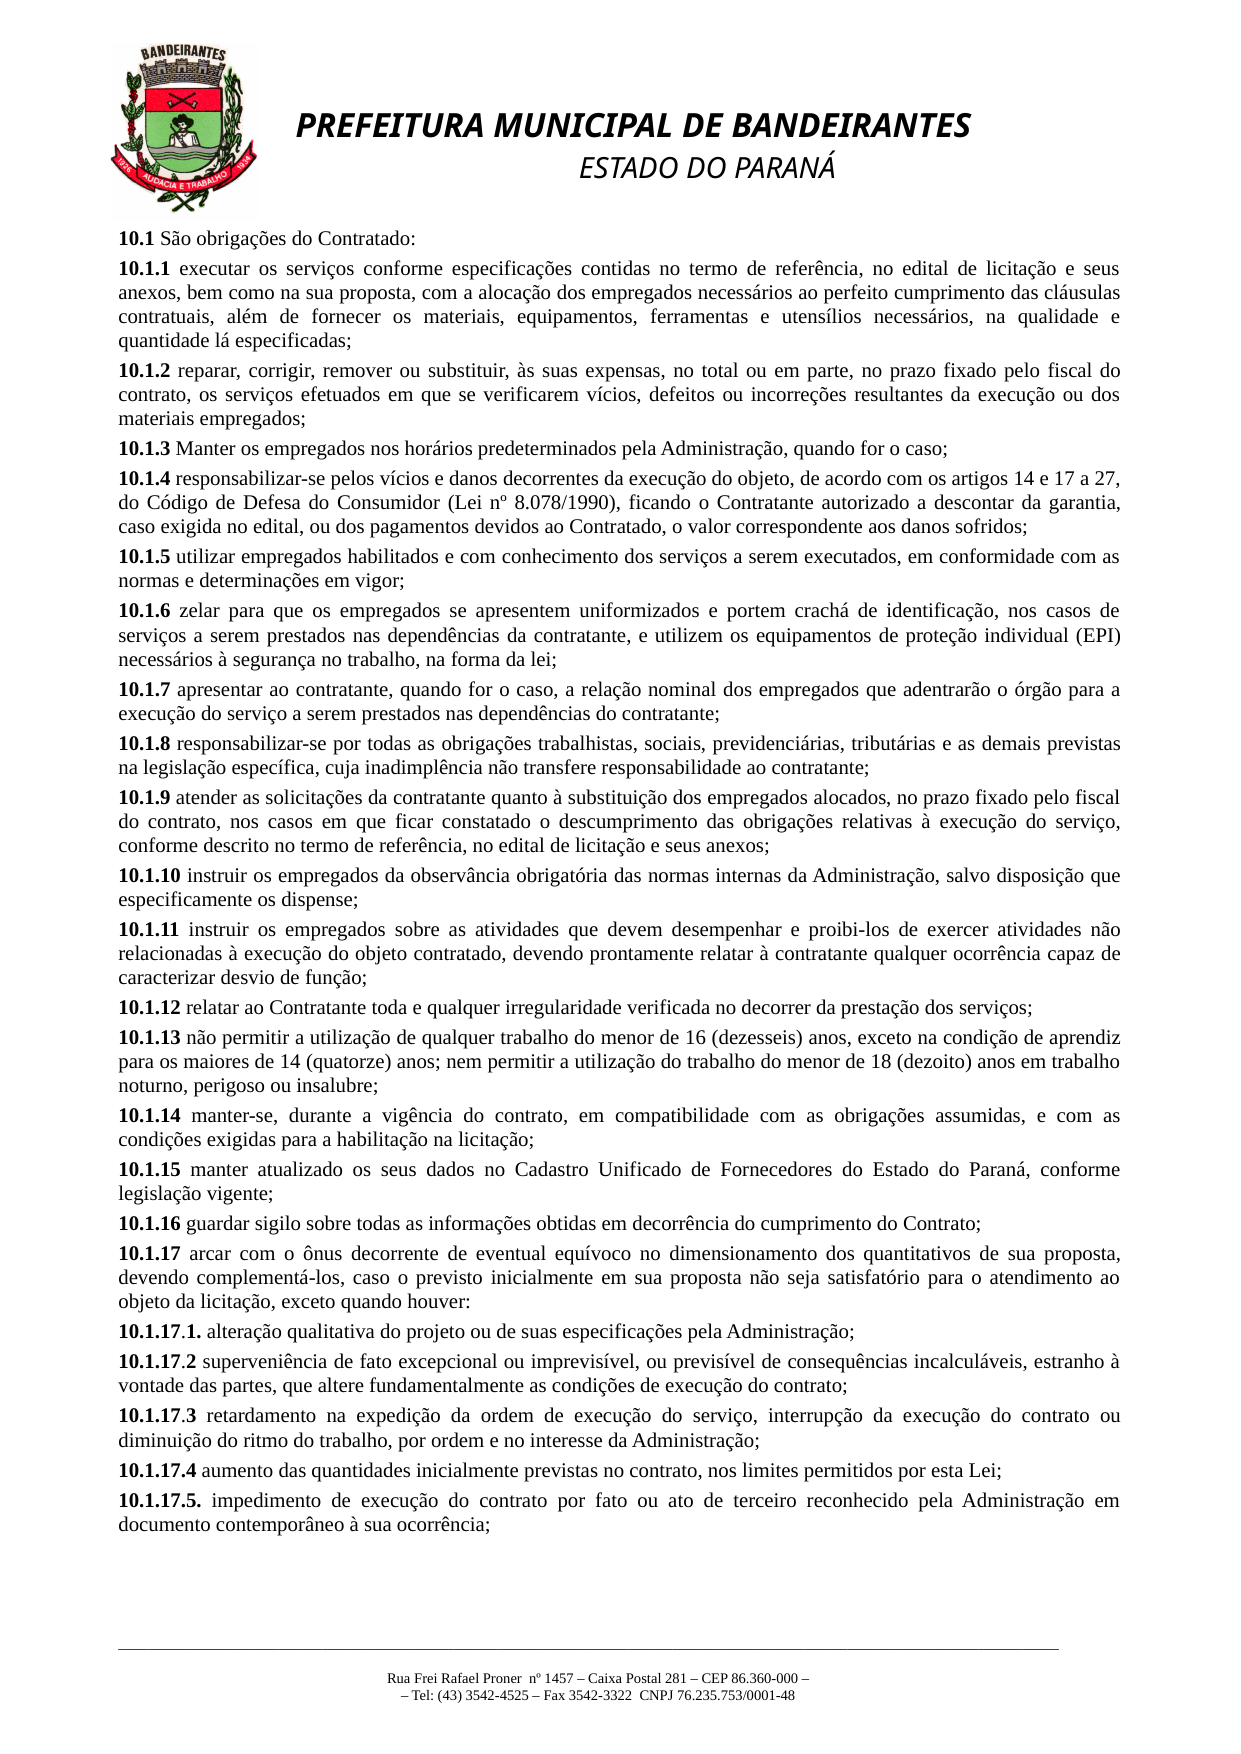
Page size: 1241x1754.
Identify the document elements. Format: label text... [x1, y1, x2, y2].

text 10.1.2 reparar, corrigir, remover ou substituir, às suas expensas, no total ou em parte, no prazo fixado pelo fiscal do contrato, os serviços efetuados em que se verificarem vícios, defeitos ou incorreções resultantes da execução ou dos materiais empregados; [118, 358, 1122, 430]
text 10.1.16 guardar sigilo sobre todas as informações obtidas em decorrência do cumprimento do Contrato; [118, 1211, 1122, 1235]
text 10.1.17.1. alteração qualitativa do projeto ou de suas especificações pela Administração; [118, 1319, 1122, 1343]
text 10.1.12 relatar ao Contratante toda e qualquer irregularidade verificada no decorrer da prestação dos serviços; [118, 995, 1122, 1019]
text 10.1.6 zelar para que os empregados se apresentem uniformizados e portem crachá de identificação, nos casos de serviços a serem prestados nas dependências da contratante, e utilizem os equipamentos de proteção individual (EPI) necessários à segurança no trabalho, na forma da lei; [118, 598, 1122, 671]
picture [109, 43, 259, 221]
text 10.1.17.4 aumento das quantidades inicialmente previstas no contrato, nos limites permitidos por esta Lei; [118, 1457, 1122, 1482]
text 10.1.17.3 retardamento na expedição da ordem de execução do serviço, interrupção da execução do contrato ou diminuição do ritmo do trabalho, por ordem e no interesse da Administração; [118, 1403, 1122, 1452]
text 10.1.7 apresentar ao contratante, quando for o caso, a relação nominal dos empregados que adentrarão o órgão para a execução do serviço a serem prestados nas dependências do contratante; [118, 677, 1122, 725]
text 10.1.1 executar os serviços conforme especificações contidas no termo de referência, no edital de licitação e seus anexos, bem como na sua proposta, com a alocação dos empregados necessários ao perfeito cumprimento das cláusulas contratuais, além de fornecer os materiais, equipamentos, ferramentas e utensílios necessários, na qualidade e quantidade lá especificadas; [118, 256, 1122, 352]
text 10.1.11 instruir os empregados sobre as atividades que devem desempenhar e proibi-los de exercer atividades não relacionadas à execução do objeto contratado, devendo prontamente relatar à contratante qualquer ocorrência capaz de caracterizar desvio de função; [118, 917, 1122, 989]
text 10.1.17.5. impedimento de execução do contrato por fato ou ato de terceiro reconhecido pela Administração em documento contemporâneo à sua ocorrência; [118, 1487, 1122, 1536]
text 10.1.13 não permitir a utilização de qualquer trabalho do menor de 16 (dezesseis) anos, exceto na condição de aprendiz para os maiores de 14 (quatorze) anos; nem permitir a utilização do trabalho do menor de 18 (dezoito) anos em trabalho noturno, perigoso ou insalubre; [118, 1025, 1122, 1097]
text 10.1.14 manter-se, durante a vigência do contrato, em compatibilidade com as obrigações assumidas, e com as condições exigidas para a habilitação na licitação; [118, 1103, 1122, 1151]
text 10.1.17.2 superveniência de fato excepcional ou imprevisível, ou previsível de consequências incalculáveis, estranho à vontade das partes, que altere fundamentalmente as condições de execução do contrato; [118, 1349, 1122, 1397]
text 10.1.15 manter atualizado os seus dados no Cadastro Unificado de Fornecedores do Estado do Paraná, conforme legislação vigente; [118, 1157, 1122, 1205]
text 10.1.10 instruir os empregados da observância obrigatória das normas internas da Administração, salvo disposição que especificamente os dispense; [118, 863, 1122, 911]
text 10.1.3 Manter os empregados nos horários predeterminados pela Administração, quando for o caso; [118, 436, 1122, 460]
text 10.1.5 utilizar empregados habilitados e com conhecimento dos serviços a serem executados, em conformidade com as normas e determinações em vigor; [118, 544, 1122, 592]
text 10.1 São obrigações do Contratado: [118, 226, 1122, 250]
text 10.1.8 responsabilizar-se por todas as obrigações trabalhistas, sociais, previdenciárias, tributárias e as demais previstas na legislação específica, cuja inadimplência não transfere responsabilidade ao contratante; [118, 731, 1122, 779]
text 10.1.4 responsabilizar-se pelos vícios e danos decorrentes da execução do objeto, de acordo com os artigos 14 e 17 a 27, do Código de Defesa do Consumidor (Lei nº 8.078/1990), ficando o Contratante autorizado a descontar da garantia, caso exigida no edital, ou dos pagamentos devidos ao Contratado, o valor correspondente aos danos sofridos; [118, 466, 1122, 538]
text 10.1.9 atender as solicitações da contratante quanto à substituição dos empregados alocados, no prazo fixado pelo fiscal do contrato, nos casos em que ficar constatado o descumprimento das obrigações relativas à execução do serviço, conforme descrito no termo de referência, no edital de licitação e seus anexos; [118, 785, 1122, 857]
text 10.1.17 arcar com o ônus decorrente de eventual equívoco no dimensionamento dos quantitativos de sua proposta, devendo complementá-los, caso o previsto inicialmente em sua proposta não seja satisfatório para o atendimento ao objeto da licitação, exceto quando houver: [118, 1241, 1122, 1313]
